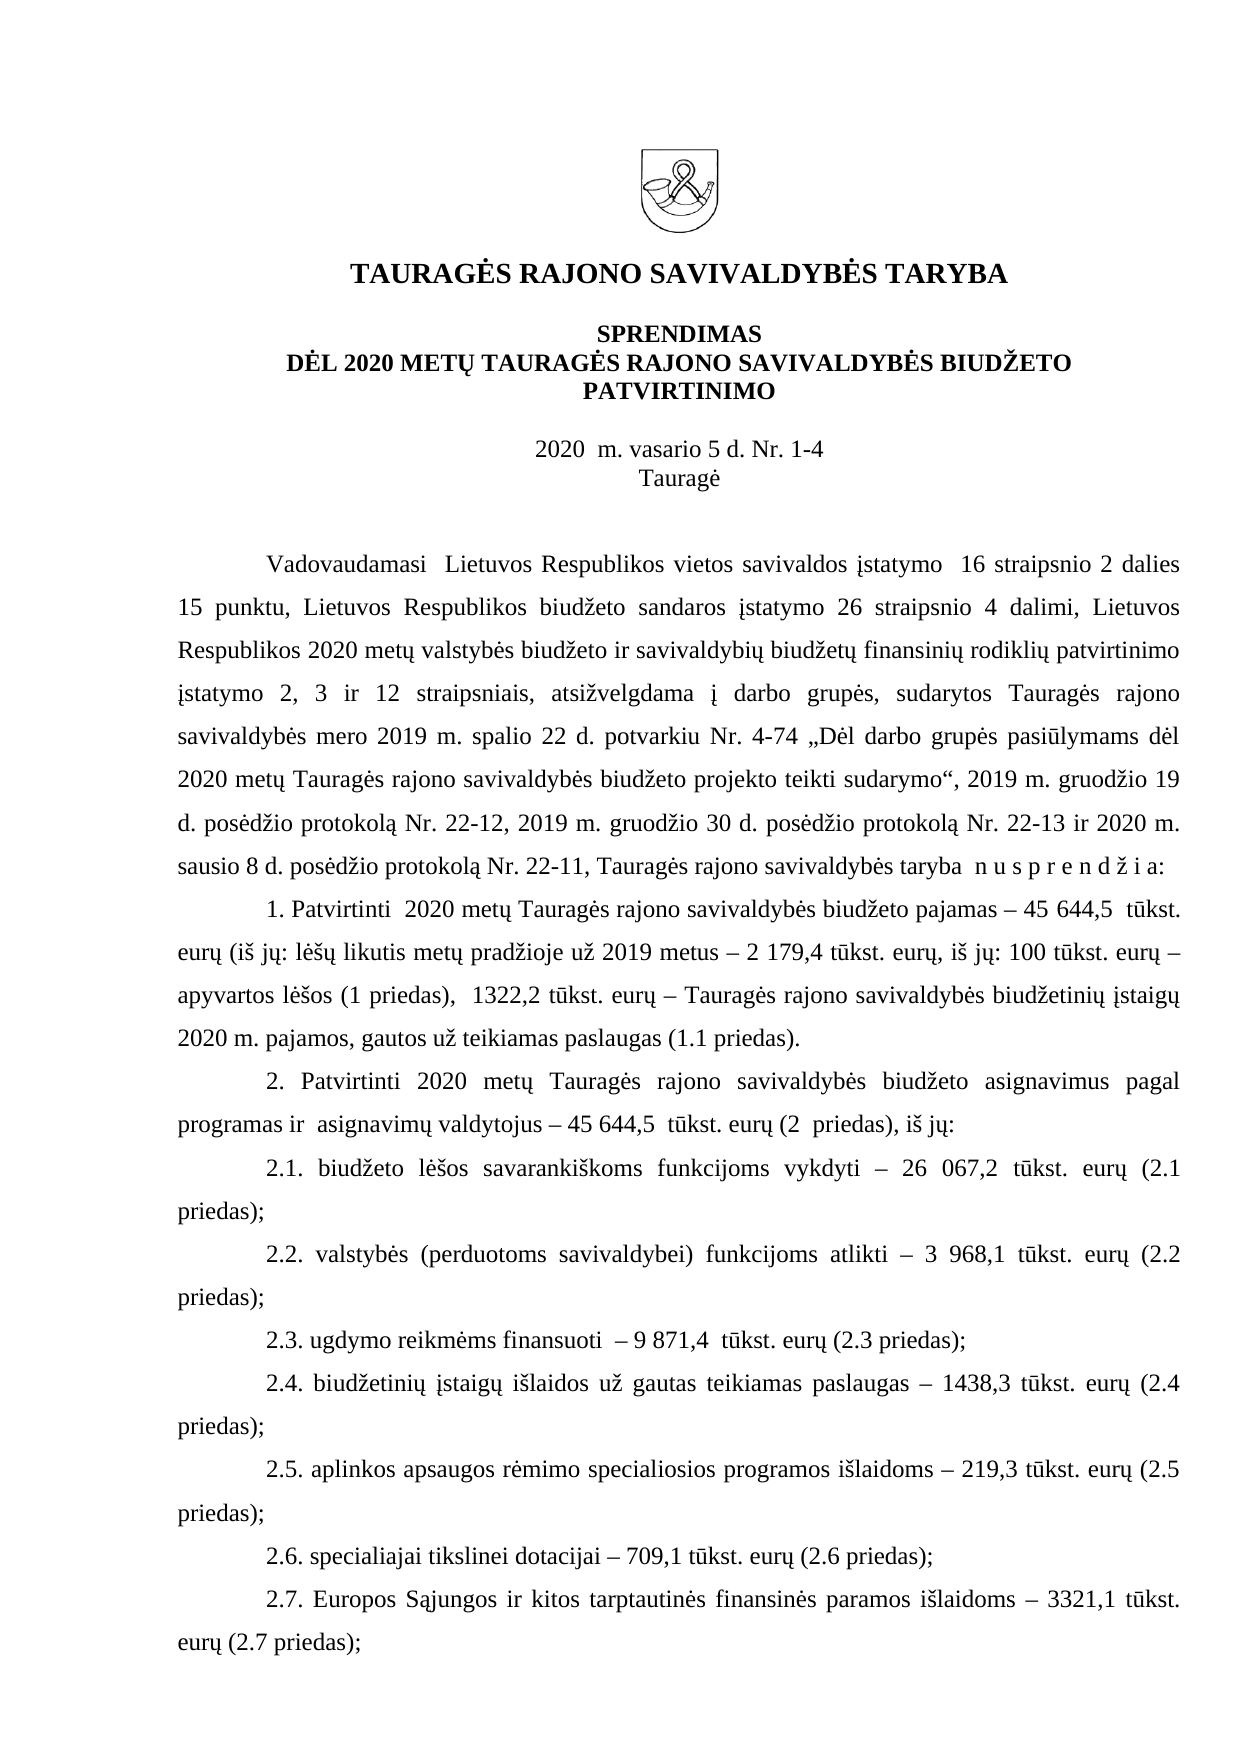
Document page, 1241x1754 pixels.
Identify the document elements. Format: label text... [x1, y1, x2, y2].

text 2.7. Europos Sąjungos ir kitos tarptautinės finansinės paramos išlaidoms – 3321,1 tūkst. eurų (2.7 priedas); [177, 1584, 1181, 1656]
text sprendimas [177, 319, 1181, 348]
text TAURAGĖS RAJONO SAVIVALDYBĖS TARYBA [177, 257, 1181, 290]
text 2.3. ugdymo reikmėms finansuoti – 9 871,4 tūkst. eurų (2.3 priedas); [177, 1325, 1181, 1354]
text Dėl 2020 metų Tauragės rajono savivaldybės biudžeto [177, 348, 1181, 376]
text 2.1. biudžeto lėšos savarankiškoms funkcijoms vykdyti – 26 067,2 tūkst. eurų (2.1 priedas); [177, 1153, 1181, 1224]
text 2020 m. vasario 5 d. Nr. 1-4 [177, 434, 1181, 463]
text Vadovaudamasi Lietuvos Respublikos vietos savivaldos įstatymo 16 straipsnio 2 dalies 15 punktu, Lietuvos Respublikos biudžeto sandaros įstatymo 26 straipsnio 4 dalimi, Lietuvos Respublikos 2020 metų valstybės biudžeto ir savivaldybių biudžetų finansinių rodiklių patvirtinimo įstatymo 2, 3 ir 12 straipsniais, atsižvelgdama į darbo grupės, sudarytos Tauragės rajono savivaldybės mero 2019 m. spalio 22 d. potvarkiu Nr. 4-74 „Dėl darbo grupės pasiūlymams dėl 2020 metų Tauragės rajono savivaldybės biudžeto projekto teikti sudarymo“, 2019 m. gruodžio 19 d. posėdžio protokolą Nr. 22-12, 2019 m. gruodžio 30 d. posėdžio protokolą Nr. 22-13 ir 2020 m. sausio 8 d. posėdžio protokolą Nr. 22-11, Tauragės rajono savivaldybės taryba n u s p r e n d ž i a: [177, 549, 1181, 879]
text 2.2. valstybės (perduotoms savivaldybei) funkcijoms atlikti – 3 968,1 tūkst. eurų (2.2 priedas); [177, 1239, 1181, 1311]
text 2. Patvirtinti 2020 metų Tauragės rajono savivaldybės biudžeto asignavimus pagal programas ir asignavimų valdytojus – 45 644,5 tūkst. eurų (2 priedas), iš jų: [177, 1066, 1181, 1138]
text 2.6. specialiajai tikslinei dotacijai – 709,1 tūkst. eurų (2.6 priedas); [177, 1541, 1181, 1569]
text 2.5. aplinkos apsaugos rėmimo specialiosios programos išlaidoms – 219,3 tūkst. eurų (2.5 priedas); [177, 1454, 1181, 1526]
text 1. Patvirtinti 2020 metų Tauragės rajono savivaldybės biudžeto pajamas – 45 644,5 tūkst. eurų (iš jų: lėšų likutis metų pradžioje už 2019 metus – 2 179,4 tūkst. eurų, iš jų: 100 tūkst. eurų – apyvartos lėšos (1 priedas), 1322,2 tūkst. eurų – Tauragės rajono savivaldybės biudžetinių įstaigų 2020 m. pajamos, gautos už teikiamas paslaugas (1.1 priedas). [177, 894, 1181, 1052]
text 2.4. biudžetinių įstaigų išlaidos už gautas teikiamas paslaugas – 1438,3 tūkst. eurų (2.4 priedas); [177, 1368, 1181, 1440]
text PAtvirtinimo [177, 376, 1181, 405]
text Tauragė [177, 463, 1181, 491]
